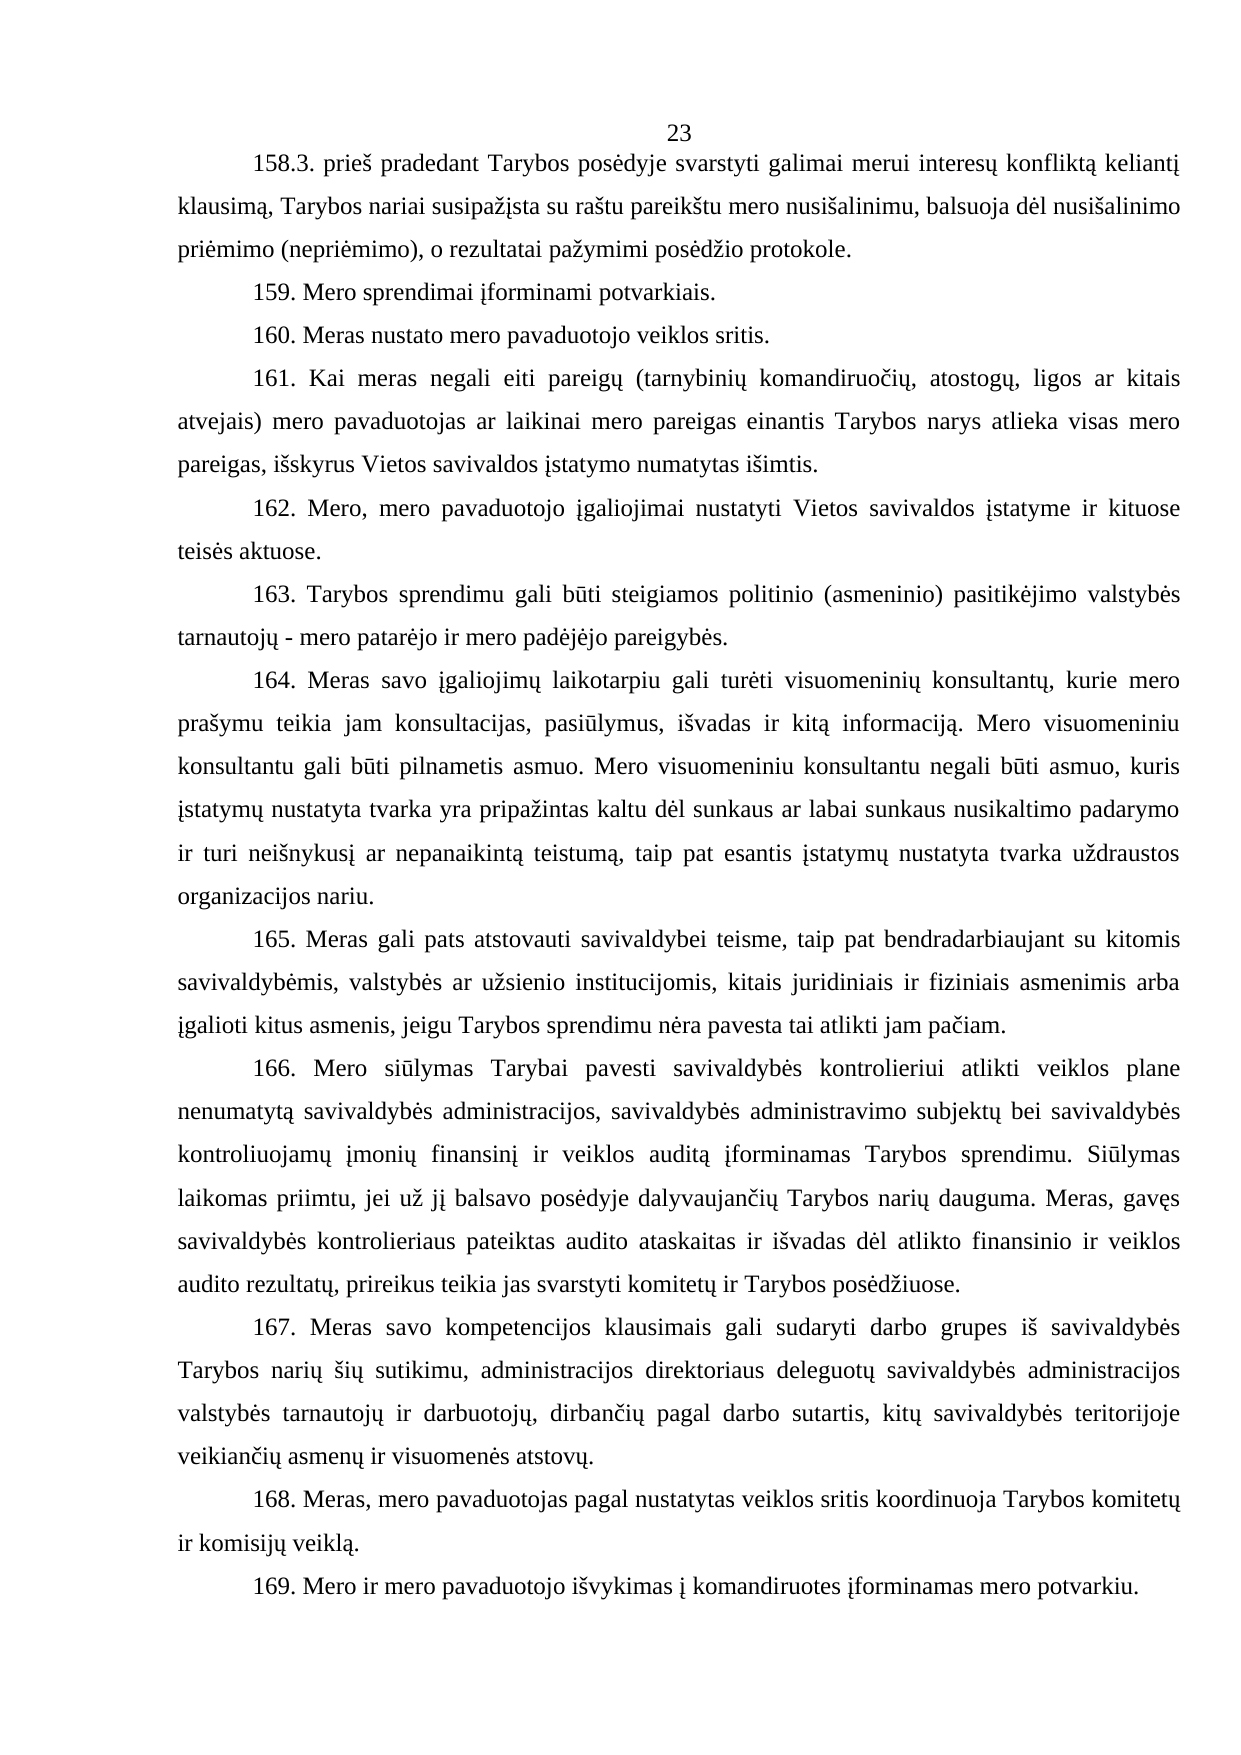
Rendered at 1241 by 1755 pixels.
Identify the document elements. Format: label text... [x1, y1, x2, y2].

text 165. Meras gali pats atstovauti savivaldybei teisme, taip pat bendradarbiaujant su kitomis savivaldybėmis, valstybės ar užsienio institucijomis, kitais juridiniais ir fiziniais asmenimis arba įgalioti kitus asmenis, jeigu Tarybos sprendimu nėra pavesta tai atlikti jam pačiam. [177, 924, 1181, 1039]
text 169. Mero ir mero pavaduotojo išvykimas į komandiruotes įforminamas mero potvarkiu. [177, 1571, 1181, 1599]
text 167. Meras savo kompetencijos klausimais gali sudaryti darbo grupes iš savivaldybės Tarybos narių šių sutikimu, administracijos direktoriaus deleguotų savivaldybės administracijos valstybės tarnautojų ir darbuotojų, dirbančių pagal darbo sutartis, kitų savivaldybės teritorijoje veikiančių asmenų ir visuomenės atstovų. [177, 1312, 1181, 1470]
text 164. Meras savo įgaliojimų laikotarpiu gali turėti visuomeninių konsultantų, kurie mero prašymu teikia jam konsultacijas, pasiūlymus, išvadas ir kitą informaciją. Mero visuomeniniu konsultantu gali būti pilnametis asmuo. Mero visuomeniniu konsultantu negali būti asmuo, kuris įstatymų nustatyta tvarka yra pripažintas kaltu dėl sunkaus ar labai sunkaus nusikaltimo padarymo ir turi neišnykusį ar nepanaikintą teistumą, taip pat esantis įstatymų nustatyta tvarka uždraustos organizacijos nariu. [177, 665, 1181, 909]
text 160. Meras nustato mero pavaduotojo veiklos sritis. [177, 320, 1181, 349]
text 166. Mero siūlymas Tarybai pavesti savivaldybės kontrolieriui atlikti veiklos plane nenumatytą savivaldybės administracijos, savivaldybės administravimo subjektų bei savivaldybės kontroliuojamų įmonių finansinį ir veiklos auditą įforminamas Tarybos sprendimu. Siūlymas laikomas priimtu, jei už jį balsavo posėdyje dalyvaujančių Tarybos narių dauguma. Meras, gavęs savivaldybės kontrolieriaus pateiktas audito ataskaitas ir išvadas dėl atlikto finansinio ir veiklos audito rezultatų, prireikus teikia jas svarstyti komitetų ir Tarybos posėdžiuose. [177, 1053, 1181, 1298]
text 159. Mero sprendimai įforminami potvarkiais. [177, 277, 1181, 306]
text 158.3. prieš pradedant Tarybos posėdyje svarstyti galimai merui interesų konfliktą keliantį klausimą, Tarybos nariai susipažįsta su raštu pareikštu mero nusišalinimu, balsuoja dėl nusišalinimo priėmimo (nepriėmimo), o rezultatai pažymimi posėdžio protokole. [177, 148, 1181, 263]
text 163. Tarybos sprendimu gali būti steigiamos politinio (asmeninio) pasitikėjimo valstybės tarnautojų - mero patarėjo ir mero padėjėjo pareigybės. [177, 579, 1181, 651]
text 161. Kai meras negali eiti pareigų (tarnybinių komandiruočių, atostogų, ligos ar kitais atvejais) mero pavaduotojas ar laikinai mero pareigas einantis Tarybos narys atlieka visas mero pareigas, išskyrus Vietos savivaldos įstatymo numatytas išimtis. [177, 363, 1181, 478]
text 162. Mero, mero pavaduotojo įgaliojimai nustatyti Vietos savivaldos įstatyme ir kituose teisės aktuose. [177, 493, 1181, 564]
text 168. Meras, mero pavaduotojas pagal nustatytas veiklos sritis koordinuoja Tarybos komitetų ir komisijų veiklą. [177, 1484, 1181, 1556]
